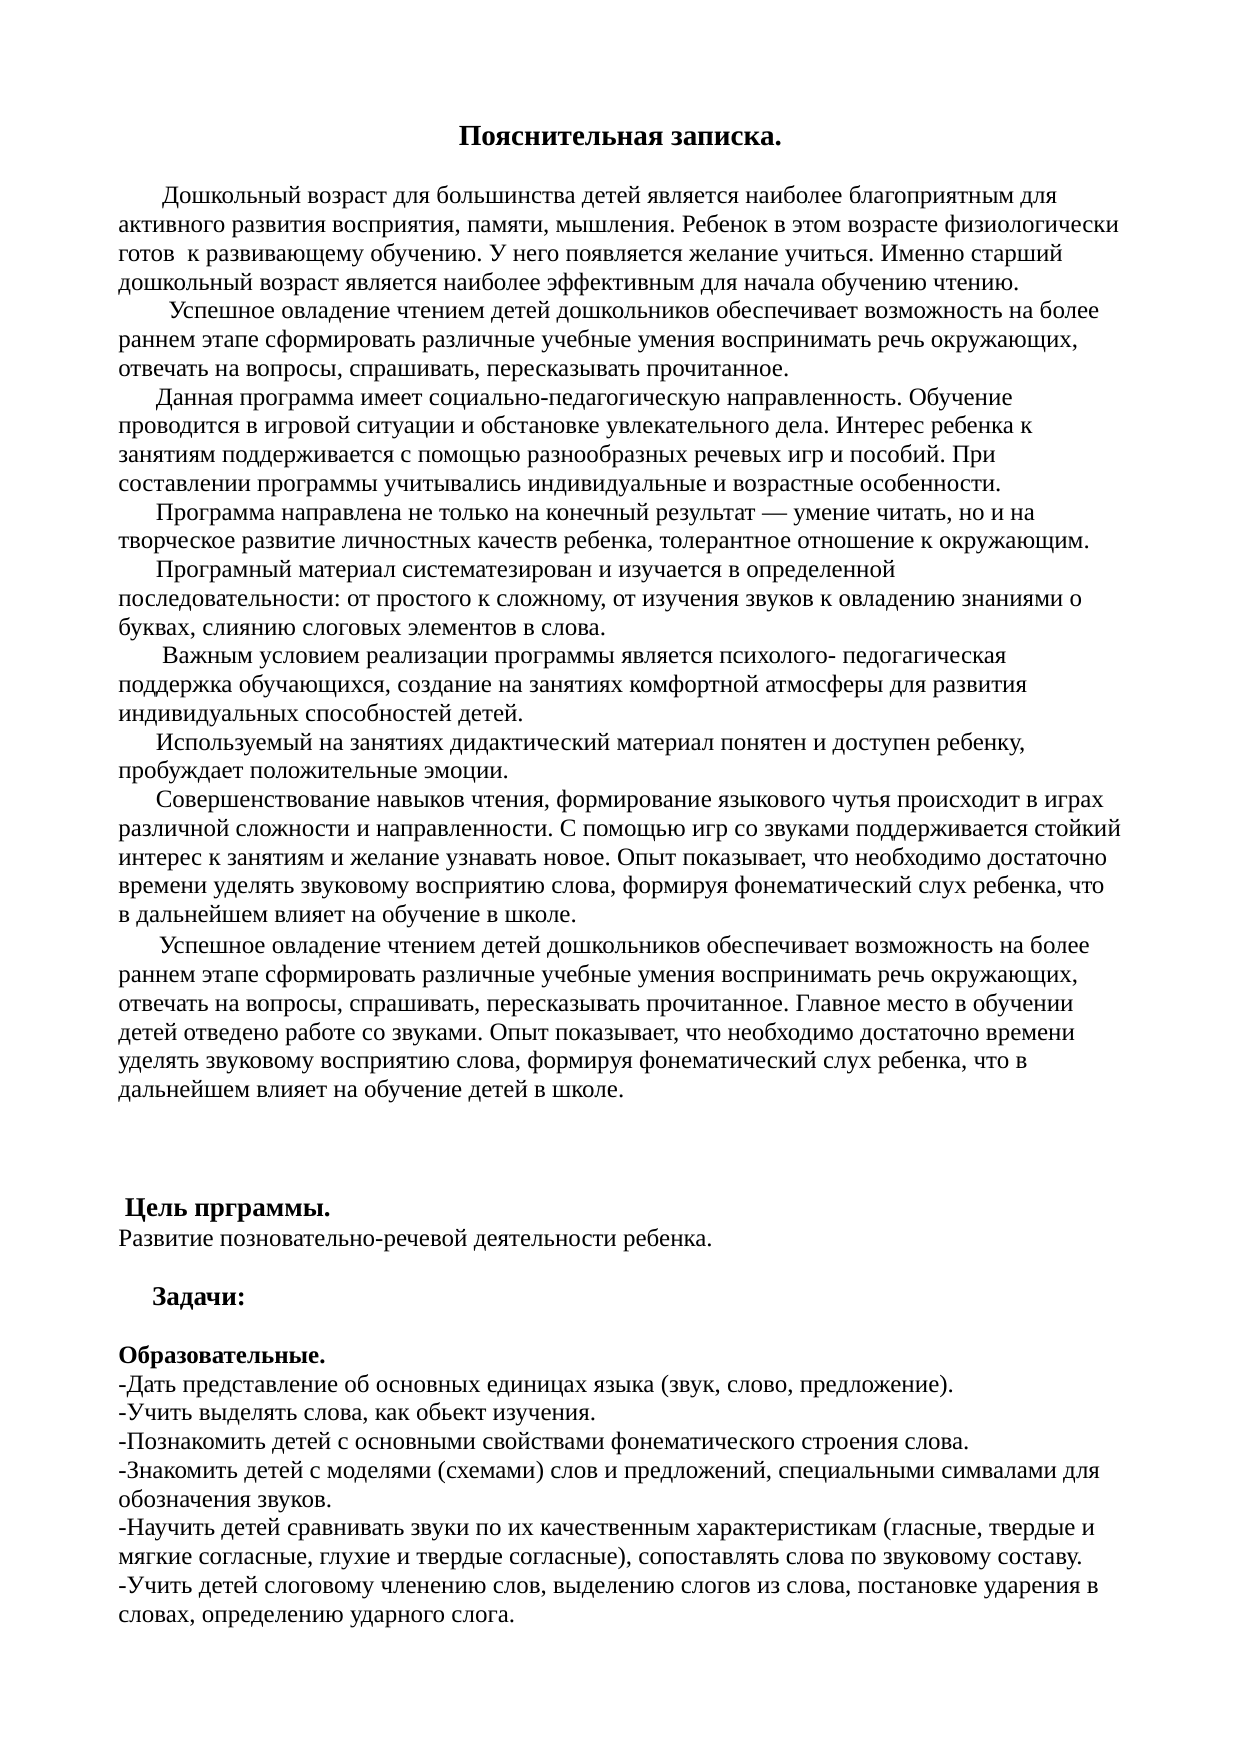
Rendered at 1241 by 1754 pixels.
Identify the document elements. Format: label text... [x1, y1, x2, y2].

text Данная программа имеет социально-педагогическую направленность. Обучение проводится в игровой ситуации и обстановке увлекательного дела. Интерес ребенка к занятиям поддерживается с помощью разнообразных речевых игр и пособий. При составлении программы учитывались индивидуальные и возрастные особенности. [118, 382, 1122, 497]
text Важным условием реализации программы является психолого- педогагическая поддержка обучающихся, создание на занятиях комфортной атмосферы для развития индивидуальных способностей детей. [118, 640, 1122, 727]
text -Учить выделять слова, как обьект изучения. [118, 1397, 1122, 1426]
text Дошкольный возраст для большинства детей является наиболее благоприятным для активного развития восприятия, памяти, мышления. Ребенок в этом возрасте физиологически готов к развивающему обучению. У него появляется желание учиться. Именно старший дошкольный возраст является наиболее эффективным для начала обучению чтению. [118, 180, 1122, 295]
text Образовательные. [118, 1340, 1122, 1369]
text Программа направлена не только на конечный результат — умение читать, но и на творческое развитие личностных качеств ребенка, толерантное отношение к окружающим. [118, 497, 1122, 554]
text Успешное овладение чтением детей дошкольников обеспечивает возможность на более раннем этапе сформировать различные учебные умения воспринимать речь окружающих, отвечать на вопросы, спрашивать, пересказывать прочитанное. Главное место в обучении детей отведено работе со звуками. Опыт показывает, что необходимо достаточно времени уделять звуковому восприятию слова, формируя фонематический слух ребенка, что в дальнейшем влияет на обучение детей в школе. [118, 928, 1122, 1103]
text Програмный материал систематезирован и изучается в определенной последовательности: от простого к сложному, от изучения звуков к овладению знаниями о буквах, слиянию слоговых элементов в слова. [118, 554, 1122, 640]
text -Знакомить детей с моделями (схемами) слов и предложений, специальными симвалами для обозначения звуков. [118, 1455, 1122, 1512]
text -Дать представление об основных единицах языка (звук, слово, предложение). [118, 1369, 1122, 1397]
text -Научить детей сравнивать звуки по их качественным характеристикам (гласные, твердые и мягкие согласные, глухие и твердые согласные), сопоставлять слова по звуковому составу. [118, 1512, 1122, 1570]
text Используемый на занятиях дидактический материал понятен и доступен ребенку, пробуждает положительные эмоции. [118, 727, 1122, 784]
text Развитие позновательно-речевой деятельности ребенка. [118, 1223, 1122, 1251]
text Совершенствование навыков чтения, формирование языкового чутья происходит в играх различной сложности и направленности. С помощью игр со звуками поддерживается стойкий интерес к занятиям и желание узнавать новое. Опыт показывает, что необходимо достаточно времени уделять звуковому восприятию слова, формируя фонематический слух ребенка, что в дальнейшем влияет на обучение в школе. [118, 784, 1122, 928]
text Задачи: [118, 1280, 1122, 1311]
text -Учить детей слоговому членению слов, выделению слогов из слова, постановке ударения в словах, определению ударного слога. [118, 1570, 1122, 1627]
text Успешное овладение чтением детей дошкольников обеспечивает возможность на более раннем этапе сформировать различные учебные умения воспринимать речь окружающих, отвечать на вопросы, спрашивать, пересказывать прочитанное. [118, 295, 1122, 382]
text Пояснительная записка. [118, 118, 1122, 152]
text Цель прграммы. [118, 1191, 1122, 1223]
text -Познакомить детей с основными свойствами фонематического строения слова. [118, 1426, 1122, 1455]
